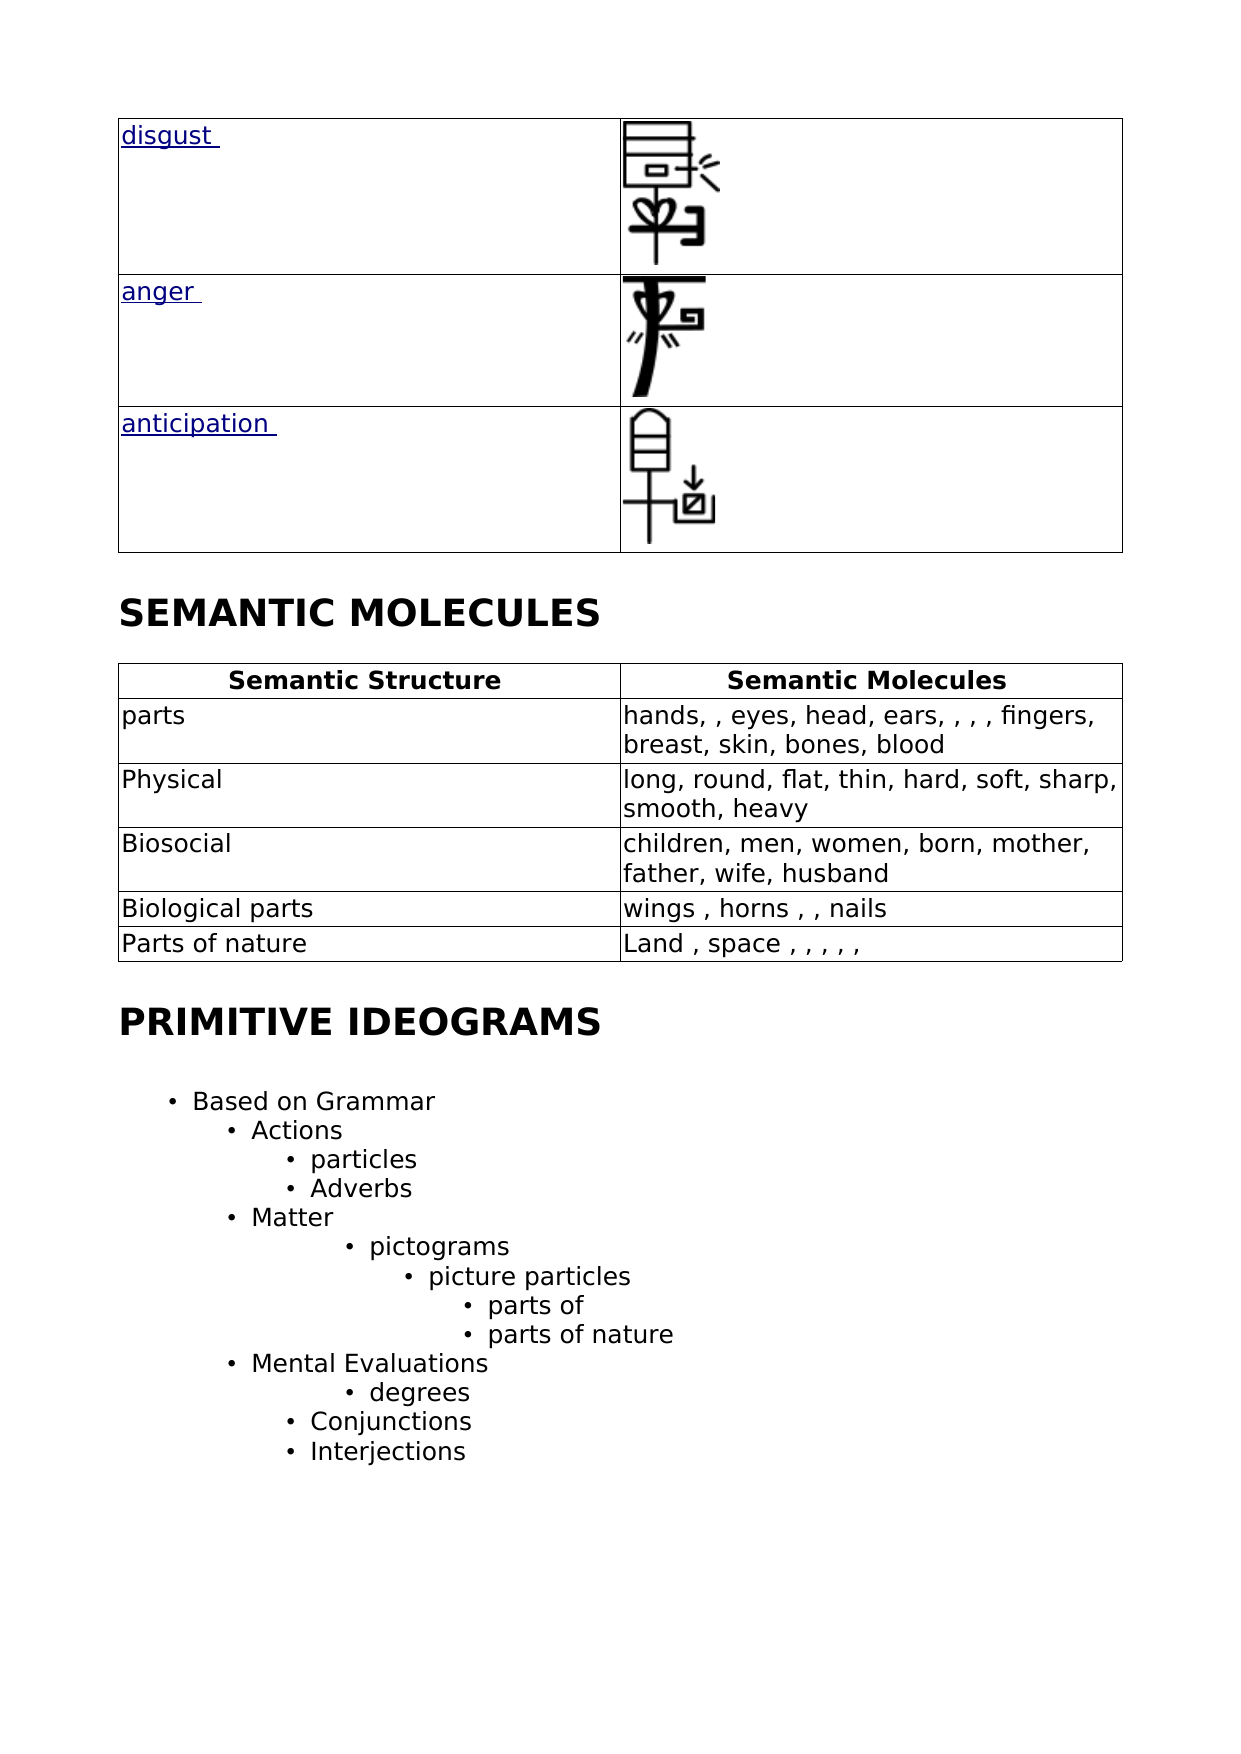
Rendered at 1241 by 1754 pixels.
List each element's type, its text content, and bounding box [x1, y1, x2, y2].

table_cell Parts of nature [119, 927, 620, 961]
table_cell [621, 407, 1122, 552]
table_cell children, men, women, born, mother, father, wife, husband [621, 828, 1122, 891]
table_cell anger [119, 275, 620, 406]
list parts of [472, 1291, 1122, 1320]
table_cell wings , horns , , nails [621, 892, 1122, 926]
table_cell hands, , eyes, head, ears, , , , fingers, breast, skin, bones, blood [621, 699, 1122, 762]
list Actions [236, 1116, 1122, 1145]
list parts of nature [472, 1320, 1122, 1349]
table_cell anticipation [119, 407, 620, 552]
list particles [295, 1145, 1122, 1174]
list Matter [236, 1203, 1122, 1232]
picture [622, 121, 720, 265]
table_cell Biosocial [119, 828, 620, 891]
picture [622, 408, 715, 544]
table_cell long, round, flat, thin, hard, soft, sharp, smooth, heavy [621, 764, 1122, 827]
list pictograms [354, 1232, 1122, 1262]
table_header Semantic Molecules [621, 664, 1122, 698]
table_cell [621, 119, 1122, 274]
subtitle PRIMITIVE IDEOGRAMS [118, 1001, 1122, 1045]
list degrees [354, 1378, 1122, 1407]
list Conjunctions [295, 1407, 1122, 1437]
list Interjections [295, 1437, 1122, 1466]
table_cell Biological parts [119, 892, 620, 926]
table_cell [621, 275, 1122, 406]
table_cell disgust [119, 119, 620, 274]
picture [622, 276, 706, 397]
table_cell parts [119, 699, 620, 762]
list Based on Grammar [177, 1087, 1122, 1116]
list picture particles [413, 1262, 1122, 1291]
table_cell Physical [119, 764, 620, 827]
table_cell Land , space , , , , , [621, 927, 1122, 961]
table_header Semantic Structure [119, 664, 620, 698]
subtitle SEMANTIC MOLECULES [118, 592, 1122, 636]
list Adverbs [295, 1174, 1122, 1203]
list Mental Evaluations [236, 1349, 1122, 1378]
